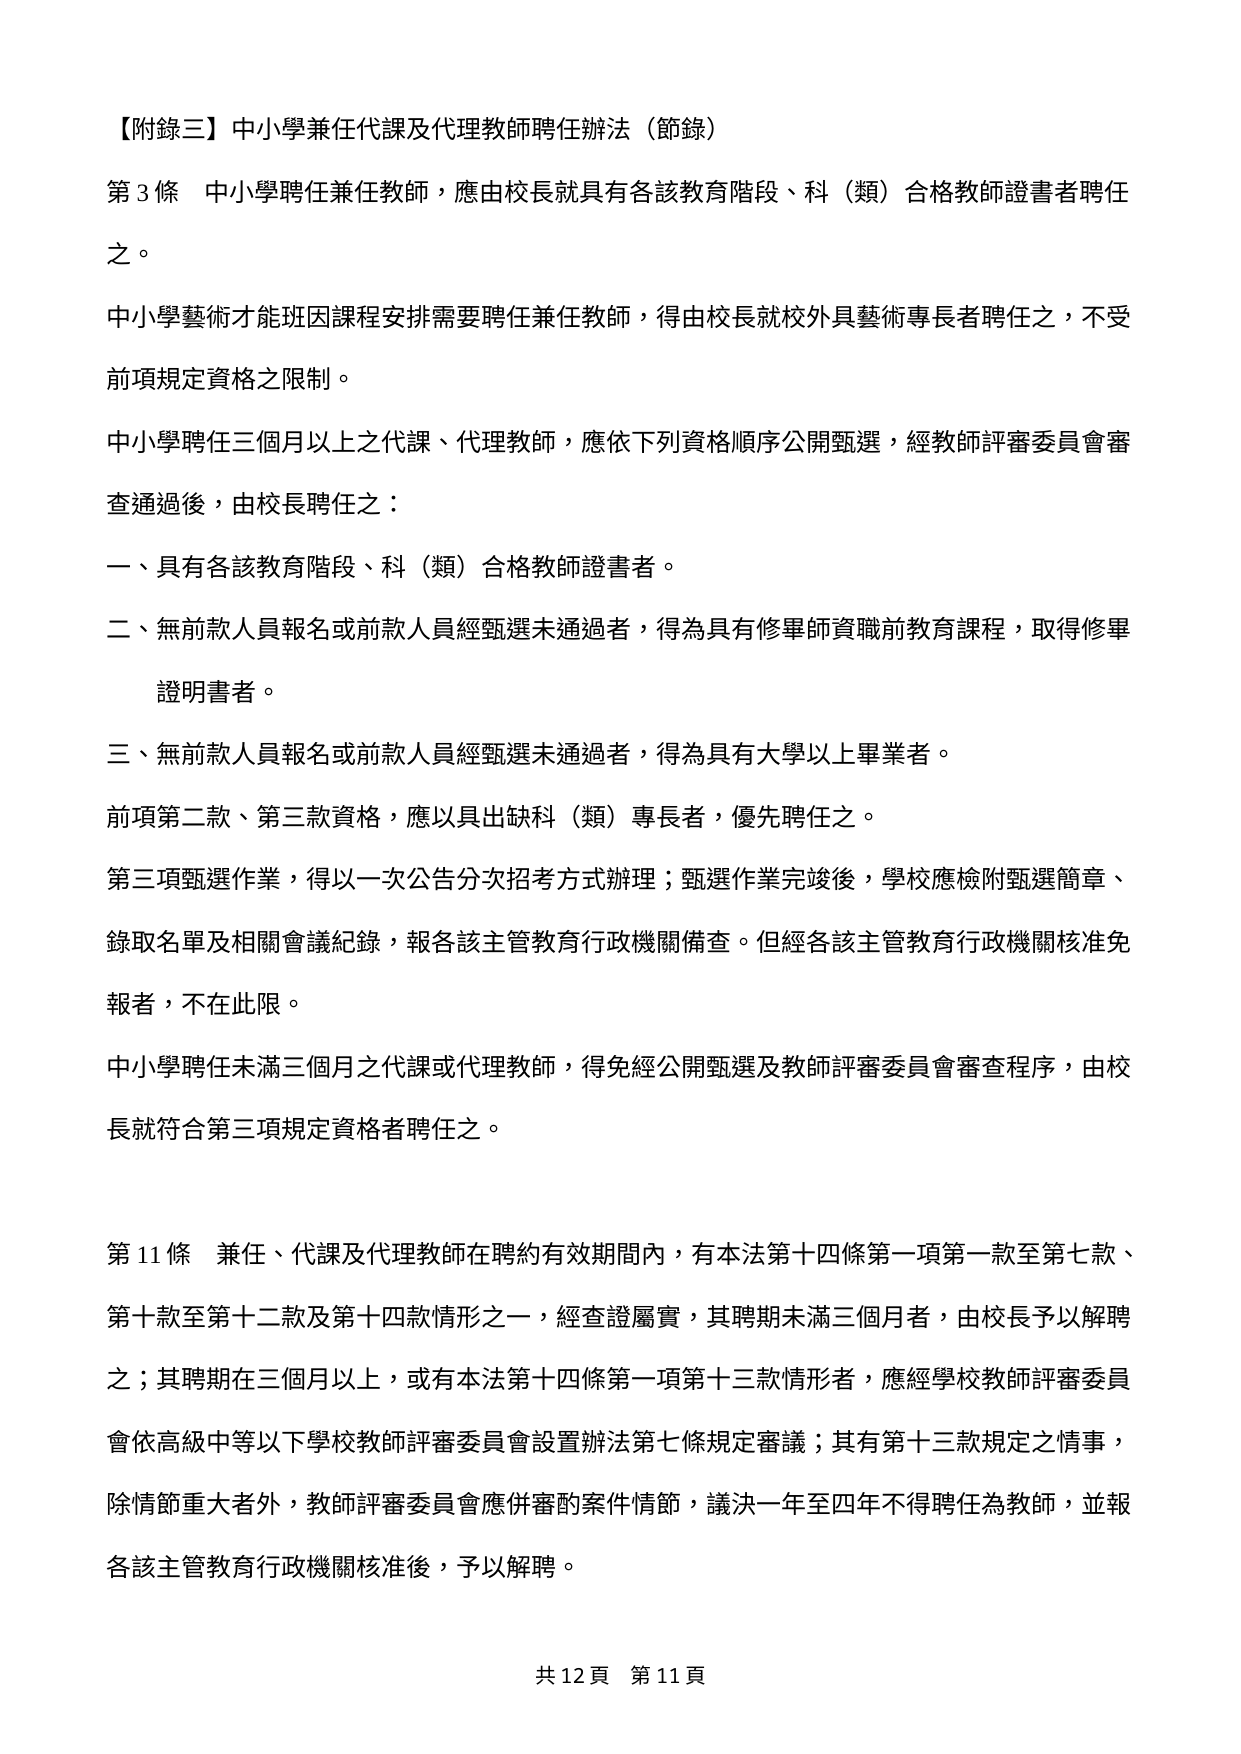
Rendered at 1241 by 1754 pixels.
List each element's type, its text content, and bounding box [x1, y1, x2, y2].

text 二、無前款人員報名或前款人員經甄選未通過者，得為具有修畢師資職前教育課程，取得修畢證明書者。 [106, 586, 1134, 711]
text 前項第二款、第三款資格，應以具出缺科（類）專長者，優先聘任之。 [106, 773, 1134, 836]
text 【附錄三】中小學兼任代課及代理教師聘任辦法（節錄） [106, 86, 1134, 148]
text 一、具有各該教育階段、科（類）合格教師證書者。 [106, 523, 1134, 586]
text 第11條 兼任、代課及代理教師在聘約有效期間內，有本法第十四條第一項第一款至第七款、第十款至第十二款及第十四款情形之一，經查證屬實，其聘期未滿三個月者，由校長予以解聘之；其聘期在三個月以上，或有本法第十四條第一項第十三款情形者，應經學校教師評審委員會依高級中等以下學校教師評審委員會設置辦法第七條規定審議；其有第十三款規定之情事，除情節重大者外，教師評審委員會應併審酌案件情節，議決一年至四年不得聘任為教師，並報各該主管教育行政機關核准後，予以解聘。 [106, 1211, 1134, 1586]
text 第三項甄選作業，得以一次公告分次招考方式辦理；甄選作業完竣後，學校應檢附甄選簡章、錄取名單及相關會議紀錄，報各該主管教育行政機關備查。但經各該主管教育行政機關核准免報者，不在此限。 [106, 836, 1134, 1023]
text 中小學聘任三個月以上之代課、代理教師，應依下列資格順序公開甄選，經教師評審委員會審查通過後，由校長聘任之： [106, 398, 1134, 523]
text 三、無前款人員報名或前款人員經甄選未通過者，得為具有大學以上畢業者。 [106, 711, 1134, 773]
text 第3條 中小學聘任兼任教師，應由校長就具有各該教育階段、科（類）合格教師證書者聘任之。 [106, 148, 1134, 273]
text 中小學藝術才能班因課程安排需要聘任兼任教師，得由校長就校外具藝術專長者聘任之，不受前項規定資格之限制。 [106, 273, 1134, 398]
text 中小學聘任未滿三個月之代課或代理教師，得免經公開甄選及教師評審委員會審查程序，由校長就符合第三項規定資格者聘任之。 [106, 1023, 1134, 1148]
